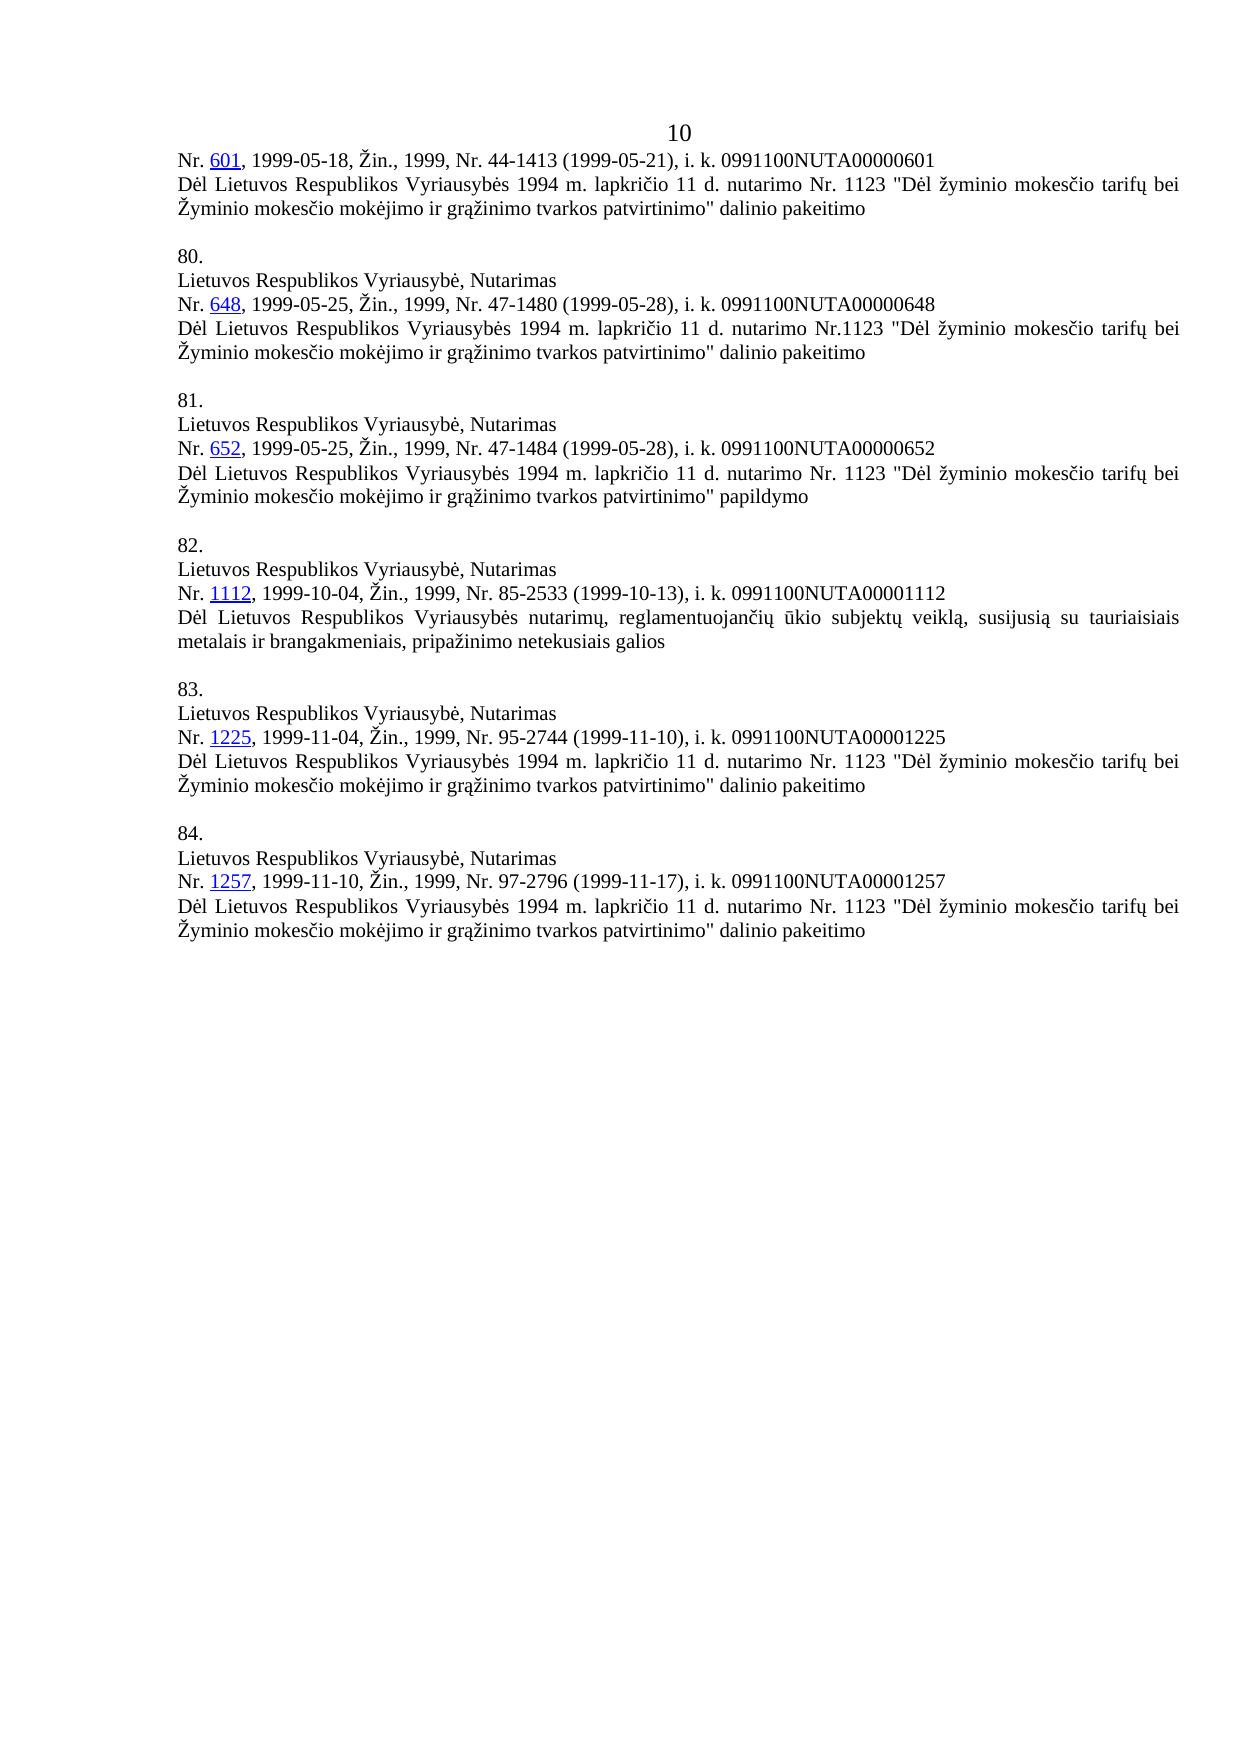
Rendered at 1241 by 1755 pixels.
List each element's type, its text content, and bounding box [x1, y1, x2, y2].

text Nr. 1112, 1999-10-04, Žin., 1999, Nr. 85-2533 (1999-10-13), i. k. 0991100NUTA00001112 [177, 581, 1181, 605]
text Lietuvos Respublikos Vyriausybė, Nutarimas [177, 845, 1181, 869]
text 80. [177, 244, 1181, 268]
text Dėl Lietuvos Respublikos Vyriausybės 1994 m. lapkričio 11 d. nutarimo Nr. 1123 "Dėl žyminio mokesčio tarifų bei Žyminio mokesčio mokėjimo ir grąžinimo tvarkos patvirtinimo" dalinio pakeitimo [177, 749, 1181, 797]
text Dėl Lietuvos Respublikos Vyriausybės nutarimų, reglamentuojančių ūkio subjektų veiklą, susijusią su tauriaisiais metalais ir brangakmeniais, pripažinimo netekusiais galios [177, 605, 1181, 653]
text Nr. 652, 1999-05-25, Žin., 1999, Nr. 47-1484 (1999-05-28), i. k. 0991100NUTA00000652 [177, 436, 1181, 460]
text 84. [177, 821, 1181, 845]
text Dėl Lietuvos Respublikos Vyriausybės 1994 m. lapkričio 11 d. nutarimo Nr.1123 "Dėl žyminio mokesčio tarifų bei Žyminio mokesčio mokėjimo ir grąžinimo tvarkos patvirtinimo" dalinio pakeitimo [177, 316, 1181, 364]
text Nr. 648, 1999-05-25, Žin., 1999, Nr. 47-1480 (1999-05-28), i. k. 0991100NUTA00000648 [177, 292, 1181, 316]
text 82. [177, 533, 1181, 557]
text Dėl Lietuvos Respublikos Vyriausybės 1994 m. lapkričio 11 d. nutarimo Nr. 1123 "Dėl žyminio mokesčio tarifų bei Žyminio mokesčio mokėjimo ir grąžinimo tvarkos patvirtinimo" dalinio pakeitimo [177, 893, 1181, 942]
text Dėl Lietuvos Respublikos Vyriausybės 1994 m. lapkričio 11 d. nutarimo Nr. 1123 "Dėl žyminio mokesčio tarifų bei Žyminio mokesčio mokėjimo ir grąžinimo tvarkos patvirtinimo" dalinio pakeitimo [177, 172, 1181, 220]
text Dėl Lietuvos Respublikos Vyriausybės 1994 m. lapkričio 11 d. nutarimo Nr. 1123 "Dėl žyminio mokesčio tarifų bei Žyminio mokesčio mokėjimo ir grąžinimo tvarkos patvirtinimo" papildymo [177, 460, 1181, 508]
text Nr. 1225, 1999-11-04, Žin., 1999, Nr. 95-2744 (1999-11-10), i. k. 0991100NUTA00001225 [177, 725, 1181, 749]
text Lietuvos Respublikos Vyriausybė, Nutarimas [177, 557, 1181, 581]
text Nr. 601, 1999-05-18, Žin., 1999, Nr. 44-1413 (1999-05-21), i. k. 0991100NUTA00000601 [177, 148, 1181, 172]
text 81. [177, 388, 1181, 412]
text 83. [177, 677, 1181, 701]
text Lietuvos Respublikos Vyriausybė, Nutarimas [177, 268, 1181, 292]
text Lietuvos Respublikos Vyriausybė, Nutarimas [177, 412, 1181, 436]
text Nr. 1257, 1999-11-10, Žin., 1999, Nr. 97-2796 (1999-11-17), i. k. 0991100NUTA00001257 [177, 869, 1181, 893]
text Lietuvos Respublikos Vyriausybė, Nutarimas [177, 701, 1181, 725]
